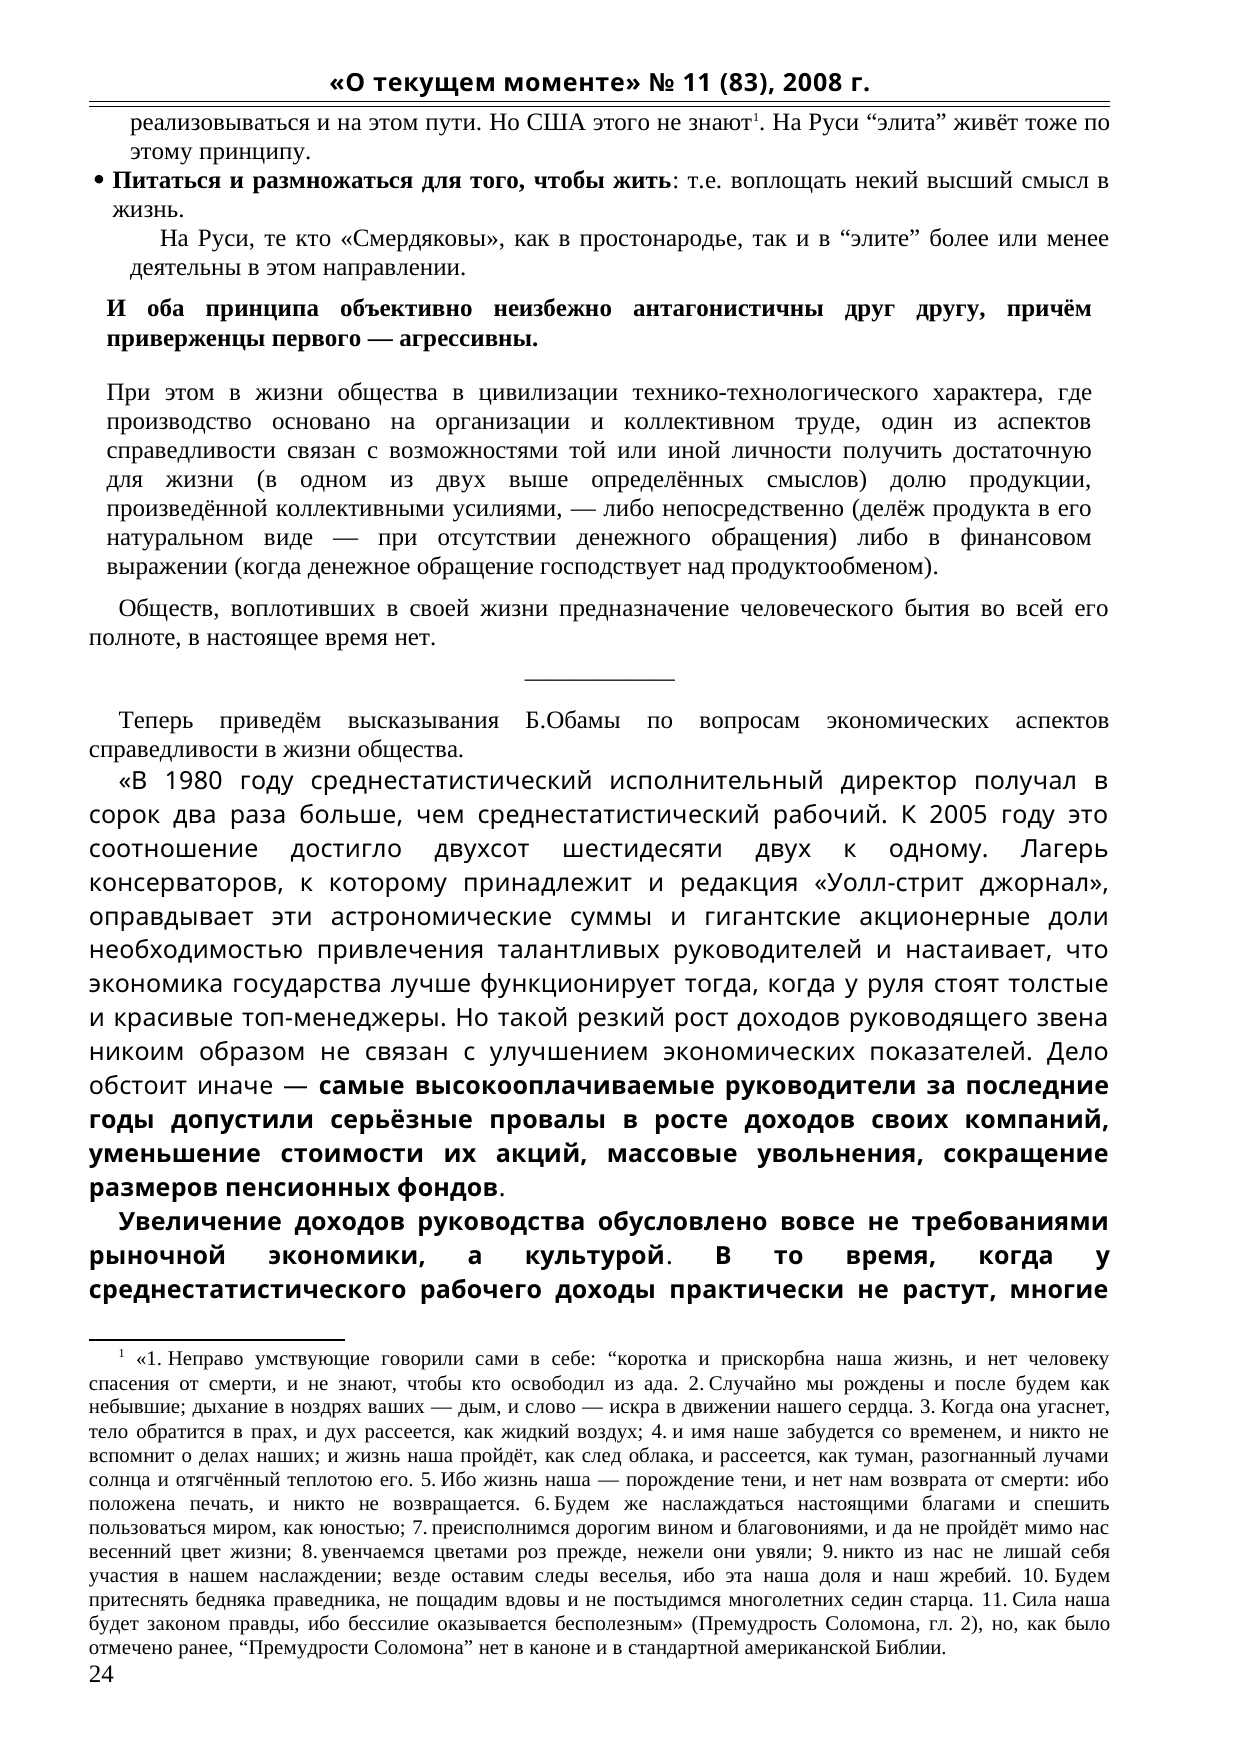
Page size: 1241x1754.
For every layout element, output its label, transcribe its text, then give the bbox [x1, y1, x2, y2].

text Увеличение доходов руководства обусловлено вовсе не требованиями рыночной экономики, а культурой. В то время, когда у среднестатистического рабочего доходы практически не растут, многие [89, 1204, 1110, 1306]
text И оба принципа объективно неизбежно антагонистичны друг другу, причём приверженцы первого — агрессивны. [106, 293, 1093, 351]
text «В 1980 году среднестатистический исполнительный директор получал в сорок два раза больше, чем среднестатистический рабочий. К 2005 году это соотношение достигло двухсот шестидесяти двух к одному. Лагерь консерваторов, к которому принадлежит и редакция «Уолл-стрит джорнал», оправдывает эти астрономические суммы и гигантские акционерные доли необходимостью привлечения талантливых руководителей и настаивает, что экономика государства лучше функционирует тогда, когда у руля стоят толстые и красивые топ-менеджеры. Но такой резкий рост доходов руководящего звена никоим образом не связан с улучшением экономических показателей. Дело обстоит иначе — самые высокооплачиваемые руководители за последние годы допустили серьёзные провалы в росте доходов своих компаний, уменьшение стоимости их акций, массовые увольнения, сокращение размеров пенсионных фондов. [89, 763, 1110, 1204]
text При этом в жизни общества в цивилизации технико-технологического характера, где производство основано на организации и коллективном труде, один из аспектов справедливости связан с возможностями той или иной личности получить достаточную для жизни (в одном из двух выше определённых смыслов) долю продукции, произведённой коллективными усилиями, — либо непосредственно (делёж продукта в его натуральном виде — при отсутствии денежного обращения) либо в финансовом выражении (когда денежное обращение господствует над продуктообменом). [106, 376, 1093, 580]
text реализовываться и на этом пути. Но США этого не знают. На Руси “элита” живёт тоже по этому принципу. [130, 107, 1110, 164]
text —————— [89, 663, 1110, 692]
list Питаться и размножаться для того, чтобы жить: т.е. воплощать некий высший смысл в жизнь. [94, 164, 1110, 223]
text На Руси, те кто «Смердяковы», как в простонародье, так и в “элите” более или менее деятельны в этом направлении. [130, 223, 1110, 281]
text Теперь приведём высказывания Б.Обамы по вопросам экономических аспектов справедливости в жизни общества. [89, 704, 1110, 763]
text «1. Неправо умствующие говорили сами в себе: “коротка и прискорбна наша жизнь, и нет человеку спасения от смерти, и не знают, чтобы кто освободил из ада. 2. Случайно мы рождены и после будем как небывшие; дыхание в ноздрях ваших — дым, и слово — искра в движении нашего сердца. 3. Когда она угаснет, тело обратится в прах, и дух рассеется, как жидкий воздух; 4. и имя наше забудется со временем, и никто не вспомнит о делах наших; и жизнь наша пройдёт, как след облака, и рассеется, как туман, разогнанный лучами солнца и отягчённый теплотою его. 5. Ибо жизнь наша — порождение тени, и нет нам возврата от смерти: ибо положена печать, и никто не возвращается. 6. Будем же наслаждаться настоящими благами и спешить пользоваться миром, как юностью; 7. преисполнимся дорогим ви­ном и благовониями, и да не пройдёт мимо нас весенний цвет жизни; 8. увенчаемся цветами роз прежде, нежели они увяли; 9. никто из нас не лишай себя участия в нашем наслаждении; везде оставим следы веселья, ибо эта наша доля и наш жребий. 10. Будем притеснять бедняка праведника, не пощадим вдовы и не постыдимся многолетних седин старца. 11. Сила наша будет законом правды, ибо бессилие оказывается бесполезным» (Премудрость Соломона, гл. 2), но, как было отмечено ранее, “Премудрости Соломона” нет в каноне и в стандартной американской Библии. [89, 1346, 1110, 1659]
text Обществ, воплотивших в своей жизни предназначение человеческого бытия во всей его полноте, в настоящее время нет. [89, 592, 1110, 651]
